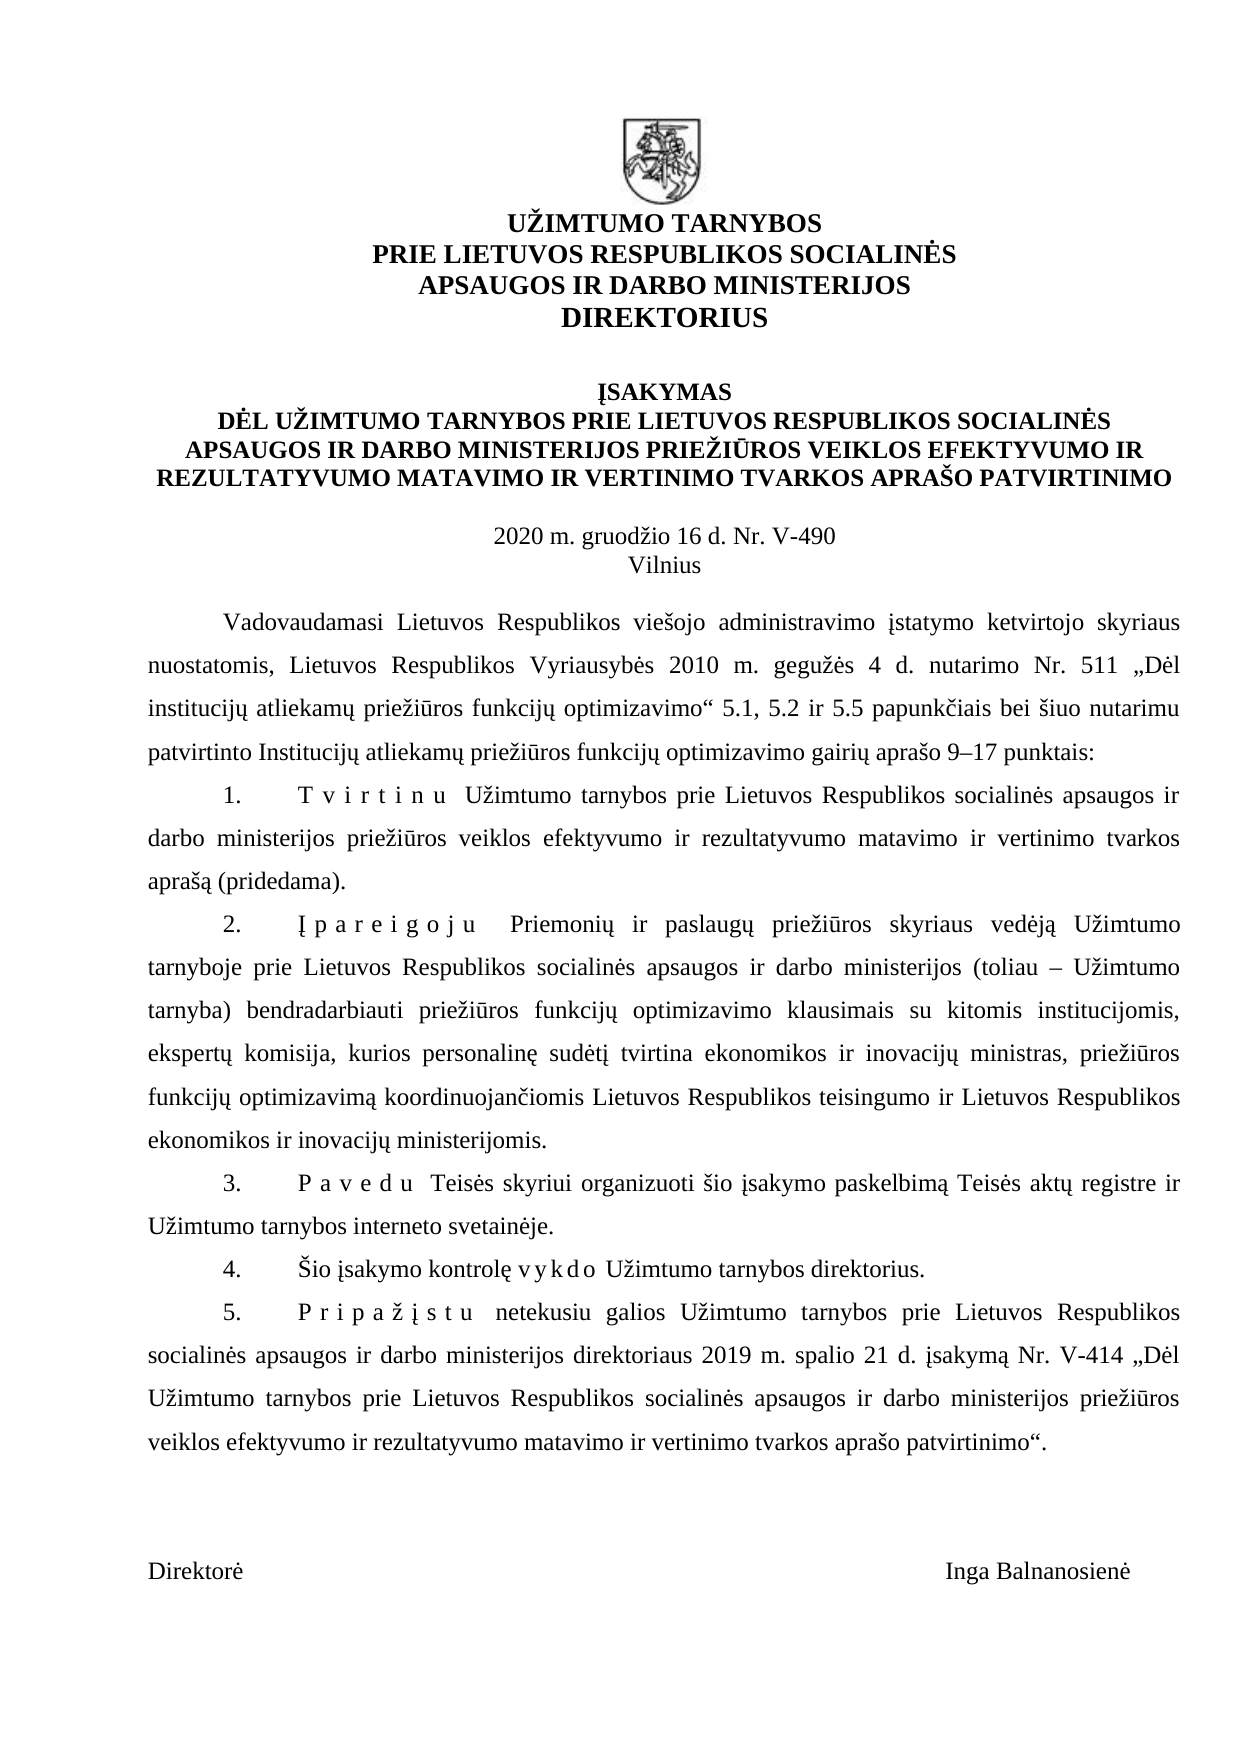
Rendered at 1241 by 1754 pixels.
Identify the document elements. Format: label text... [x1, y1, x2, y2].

text ĮSAKYMAS [148, 377, 1181, 406]
text 5. Pripažįstu netekusiu galios Užimtumo tarnybos prie Lietuvos Respublikos socialinės apsaugos ir darbo ministerijos direktoriaus 2019 m. spalio 21 d. įsakymą Nr. V-414 „Dėl Užimtumo tarnybos prie Lietuvos Respublikos socialinės apsaugos ir darbo ministerijos priežiūros veiklos efektyvumo ir rezultatyvumo matavimo ir vertinimo tvarkos aprašo patvirtinimo“. [148, 1297, 1181, 1455]
text DIREKTORIUS [148, 301, 1181, 334]
text 2. Įpareigoju Priemonių ir paslaugų priežiūros skyriaus vedėją Užimtumo tarnyboje prie Lietuvos Respublikos socialinės apsaugos ir darbo ministerijos (toliau – Užimtumo tarnyba) bendradarbiauti priežiūros funkcijų optimizavimo klausimais su kitomis institucijomis, ekspertų komisija, kurios personalinę sudėtį tvirtina ekonomikos ir inovacijų ministras, priežiūros funkcijų optimizavimą koordinuojančiomis Lietuvos Respublikos teisingumo ir Lietuvos Respublikos ekonomikos ir inovacijų ministerijomis. [148, 909, 1181, 1153]
text Vadovaudamasi Lietuvos Respublikos viešojo administravimo įstatymo ketvirtojo skyriaus nuostatomis, Lietuvos Respublikos Vyriausybės 2010 m. gegužės 4 d. nutarimo Nr. 511 „Dėl institucijų atliekamų priežiūros funkcijų optimizavimo“ 5.1, 5.2 ir 5.5 papunkčiais bei šiuo nutarimu patvirtinto Institucijų atliekamų priežiūros funkcijų optimizavimo gairių aprašo 9–17 punktais: [148, 607, 1181, 765]
text Vilnius [148, 550, 1181, 578]
text DĖL UŽIMTUMO TARNYBOS PRIE LIETUVOS RESPUBLIKOS SOCIALINĖS APSAUGOS IR DARBO MINISTERIJOS PRIEŽIŪROS VEIKLOS EFEKTYVUMO IR REZULTATYVUMO MATAVIMO IR VERTINIMO TVARKOS APRAŠO PATVIRTINIMO [148, 406, 1181, 492]
text Direktorė Inga Balnanosienė [148, 1556, 1181, 1585]
text 4. Šio įsakymo kontrolę vykdo Užimtumo tarnybos direktorius. [148, 1254, 1181, 1283]
text 1. T v i r t i n u Užimtumo tarnybos prie Lietuvos Respublikos socialinės apsaugos ir darbo ministerijos priežiūros veiklos efektyvumo ir rezultatyvumo matavimo ir vertinimo tvarkos aprašą (pridedama). [148, 780, 1181, 895]
text apsaugos ir darbo ministerijos [148, 269, 1181, 301]
text 2020 m. gruodžio 16 d. Nr. V-490 [148, 521, 1181, 550]
text prie LIETUVOS RESPUBLIKOS socialinės [148, 238, 1181, 269]
text UŽIMTUMO TARNYBOS [148, 207, 1181, 238]
text 3. Pavedu Teisės skyriui organizuoti šio įsakymo paskelbimą Teisės aktų registre ir Užimtumo tarnybos interneto svetainėje. [148, 1168, 1181, 1240]
